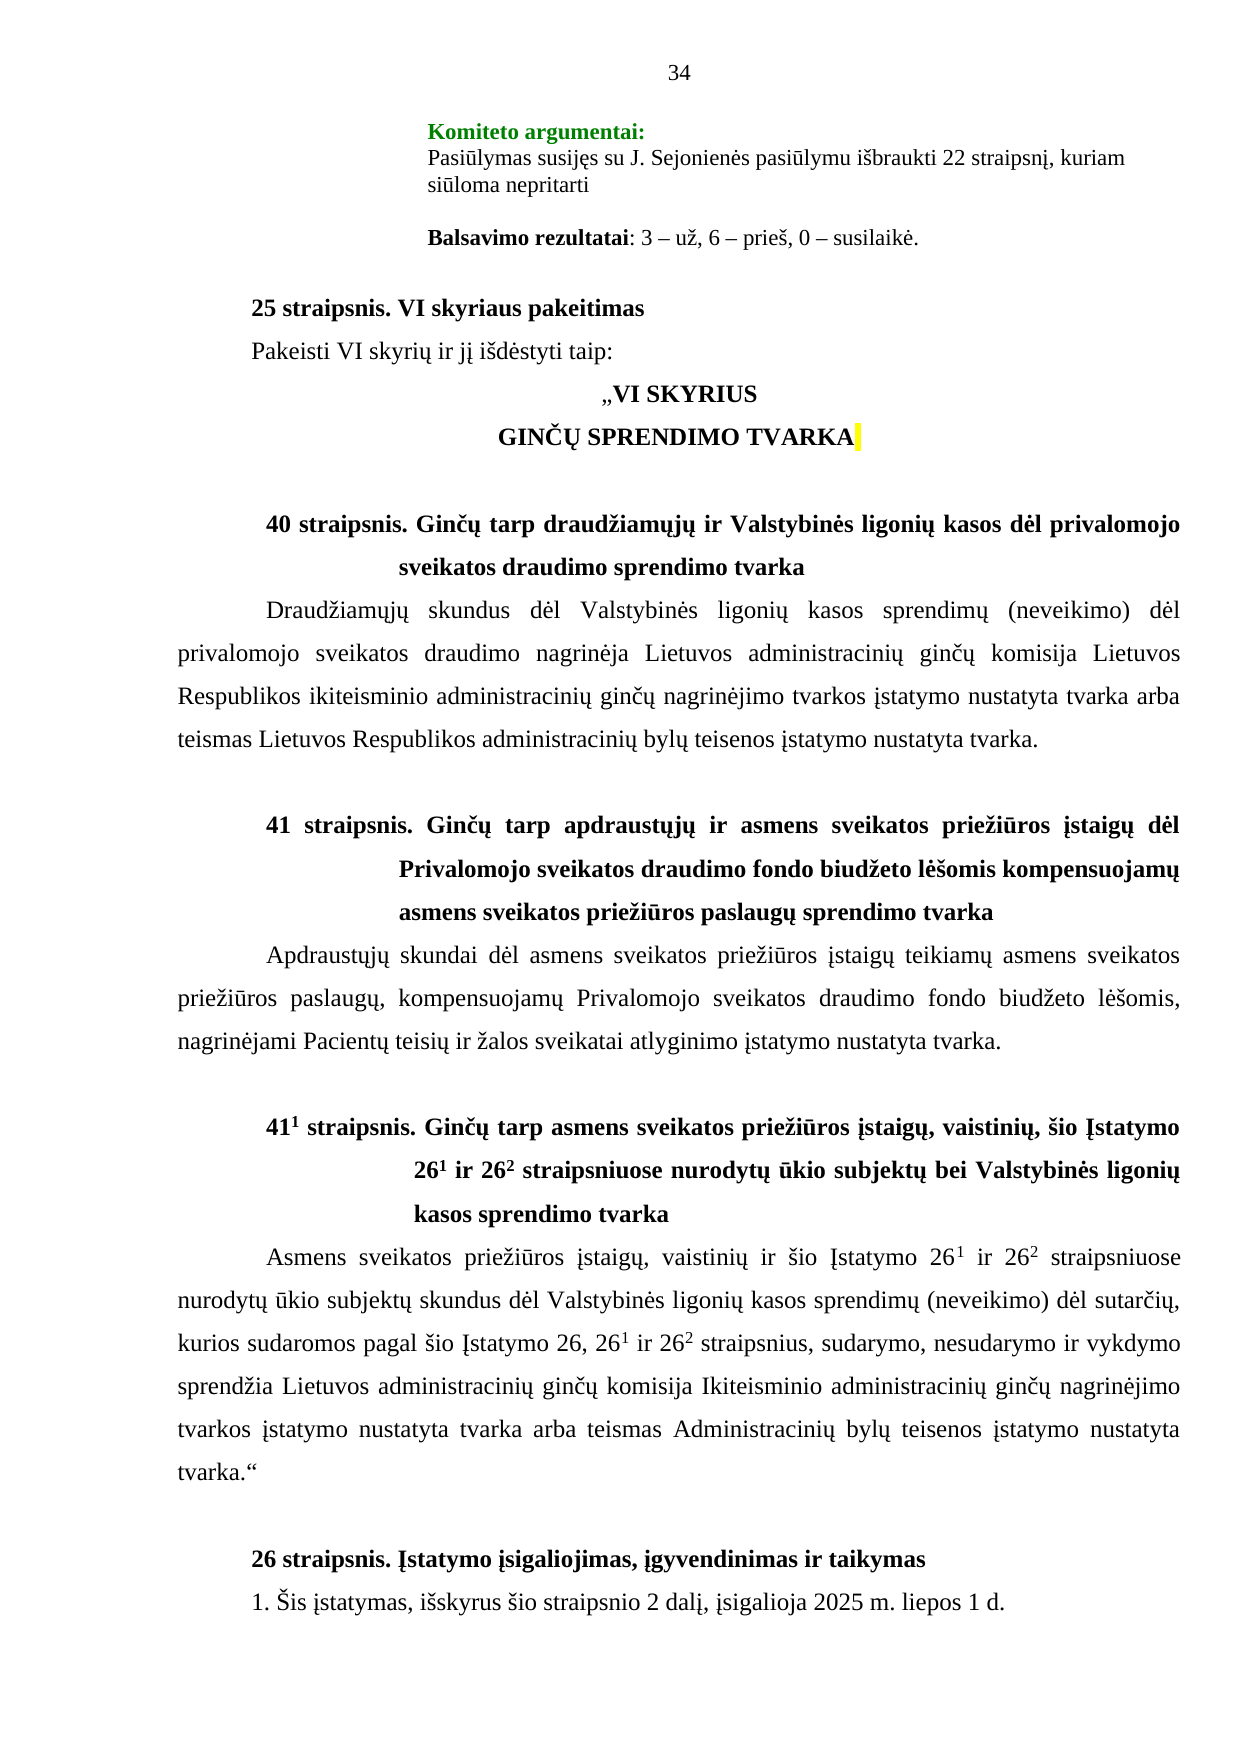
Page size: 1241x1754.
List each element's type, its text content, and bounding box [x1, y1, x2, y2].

text „VI SKYRIUS [177, 379, 1181, 408]
text 41 straipsnis. Ginčų tarp apdraustųjų ir asmens sveikatos priežiūros įstaigų dėl Privalomojo sveikatos draudimo fondo biudžeto lėšomis kompensuojamų asmens sveikatos priežiūros paslaugų sprendimo tvarka [266, 811, 1181, 926]
text Pasiūlymas susijęs su J. Sejonienės pasiūlymu išbraukti 22 straipsnį, kuriam siūloma nepritarti [427, 144, 1181, 197]
text 1. Šis įstatymas, išskyrus šio straipsnio 2 dalį, įsigalioja 2025 m. liepos 1 d. [177, 1587, 1181, 1616]
text Draudžiamųjų skundus dėl Valstybinės ligonių kasos sprendimų (neveikimo) dėl privalomojo sveikatos draudimo nagrinėja Lietuvos administracinių ginčų komisija Lietuvos Respublikos ikiteisminio administracinių ginčų nagrinėjimo tvarkos įstatymo nustatyta tvarka arba teismas Lietuvos Respublikos administracinių bylų teisenos įstatymo nustatyta tvarka. [177, 595, 1181, 753]
text 411 straipsnis. Ginčų tarp asmens sveikatos priežiūros įstaigų, vaistinių, šio Įstatymo 261 ir 262 straipsniuose nurodytų ūkio subjektų bei Valstybinės ligonių kasos sprendimo tvarka [266, 1112, 1181, 1227]
text Balsavimo rezultatai: 3 – už, 6 – prieš, 0 – susilaikė. [427, 223, 1181, 250]
text GINČŲ SPRENDIMO TVARKA [177, 422, 1181, 451]
text 40 straipsnis. Ginčų tarp draudžiamųjų ir Valstybinės ligonių kasos dėl privalomojo sveikatos draudimo sprendimo tvarka [266, 509, 1181, 581]
text 26 straipsnis. Įstatymo įsigaliojimas, įgyvendinimas ir taikymas [177, 1544, 1181, 1572]
text 25 straipsnis. VI skyriaus pakeitimas [177, 293, 1181, 322]
text Pakeisti VI skyrių ir jį išdėstyti taip: [177, 336, 1181, 365]
text Asmens sveikatos priežiūros įstaigų, vaistinių ir šio Įstatymo 261 ir 262 straipsniuose nurodytų ūkio subjektų skundus dėl Valstybinės ligonių kasos sprendimų (neveikimo) dėl sutarčių, kurios sudaromos pagal šio Įstatymo 26, 261 ir 262 straipsnius, sudarymo, nesudarymo ir vykdymo sprendžia Lietuvos administracinių ginčų komisija Ikiteisminio administracinių ginčų nagrinėjimo tvarkos įstatymo nustatyta tvarka arba teismas Administracinių bylų teisenos įstatymo nustatyta tvarka.“ [177, 1242, 1181, 1486]
text Apdraustųjų skundai dėl asmens sveikatos priežiūros įstaigų teikiamų asmens sveikatos priežiūros paslaugų, kompensuojamų Privalomojo sveikatos draudimo fondo biudžeto lėšomis, nagrinėjami Pacientų teisių ir žalos sveikatai atlyginimo įstatymo nustatyta tvarka. [177, 940, 1181, 1055]
text Komiteto argumentai: [427, 118, 1181, 144]
